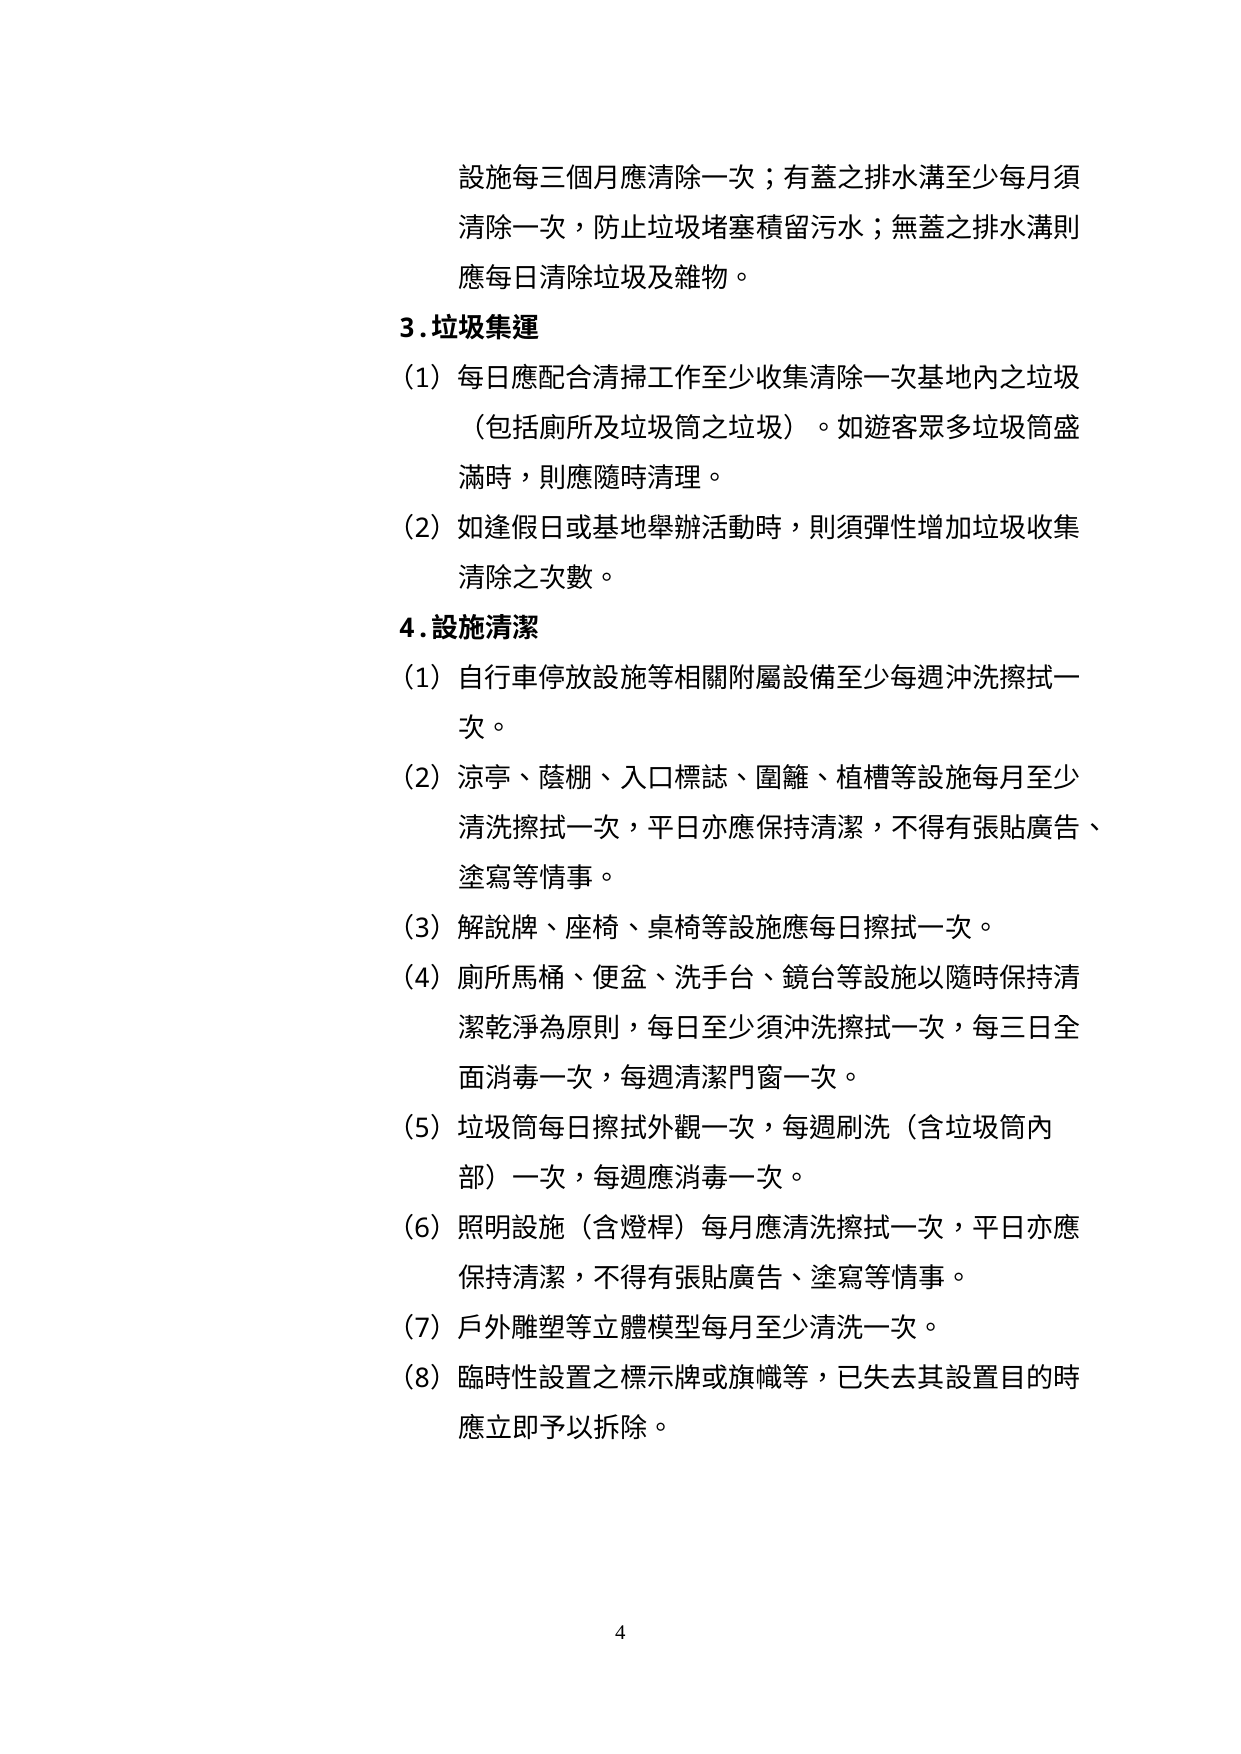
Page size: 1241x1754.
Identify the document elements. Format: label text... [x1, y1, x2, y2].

text （8）臨時性設置之標示牌或旗幟等，已失去其設置目的時應立即予以拆除。 [387, 1348, 1092, 1448]
text （1）每日應配合清掃工作至少收集清除一次基地內之垃圾（包括廁所及垃圾筒之垃圾）。如遊客眾多垃圾筒盛滿時，則應隨時清理。 [387, 348, 1092, 498]
text （1）自行車停放設施等相關附屬設備至少每週沖洗擦拭一次。 [387, 648, 1092, 748]
text 3.垃圾集運 [399, 298, 1063, 348]
text （2）涼亭、蔭棚、入口標誌、圍籬、植槽等設施每月至少清洗擦拭一次，平日亦應保持清潔，不得有張貼廣告、塗寫等情事。 [387, 748, 1092, 898]
text （3）解說牌、座椅、桌椅等設施應每日擦拭一次。 [387, 898, 1092, 948]
text （4）廁所馬桶、便盆、洗手台、鏡台等設施以隨時保持清潔乾淨為原則，每日至少須沖洗擦拭一次，每三日全面消毒一次，每週清潔門窗一次。 [387, 948, 1092, 1098]
text 設施每三個月應清除一次；有蓋之排水溝至少每月須清除一次，防止垃圾堵塞積留污水；無蓋之排水溝則應每日清除垃圾及雜物。 [387, 148, 1092, 298]
text （7）戶外雕塑等立體模型每月至少清洗一次。 [387, 1298, 1092, 1348]
text （2）如逢假日或基地舉辦活動時，則須彈性增加垃圾收集清除之次數。 [387, 498, 1092, 598]
text （5）垃圾筒每日擦拭外觀一次，每週刷洗（含垃圾筒內部）一次，每週應消毒一次。 [387, 1098, 1092, 1198]
text （6）照明設施（含燈桿）每月應清洗擦拭一次，平日亦應保持清潔，不得有張貼廣告、塗寫等情事。 [387, 1198, 1092, 1298]
text 4.設施清潔 [399, 598, 1063, 648]
